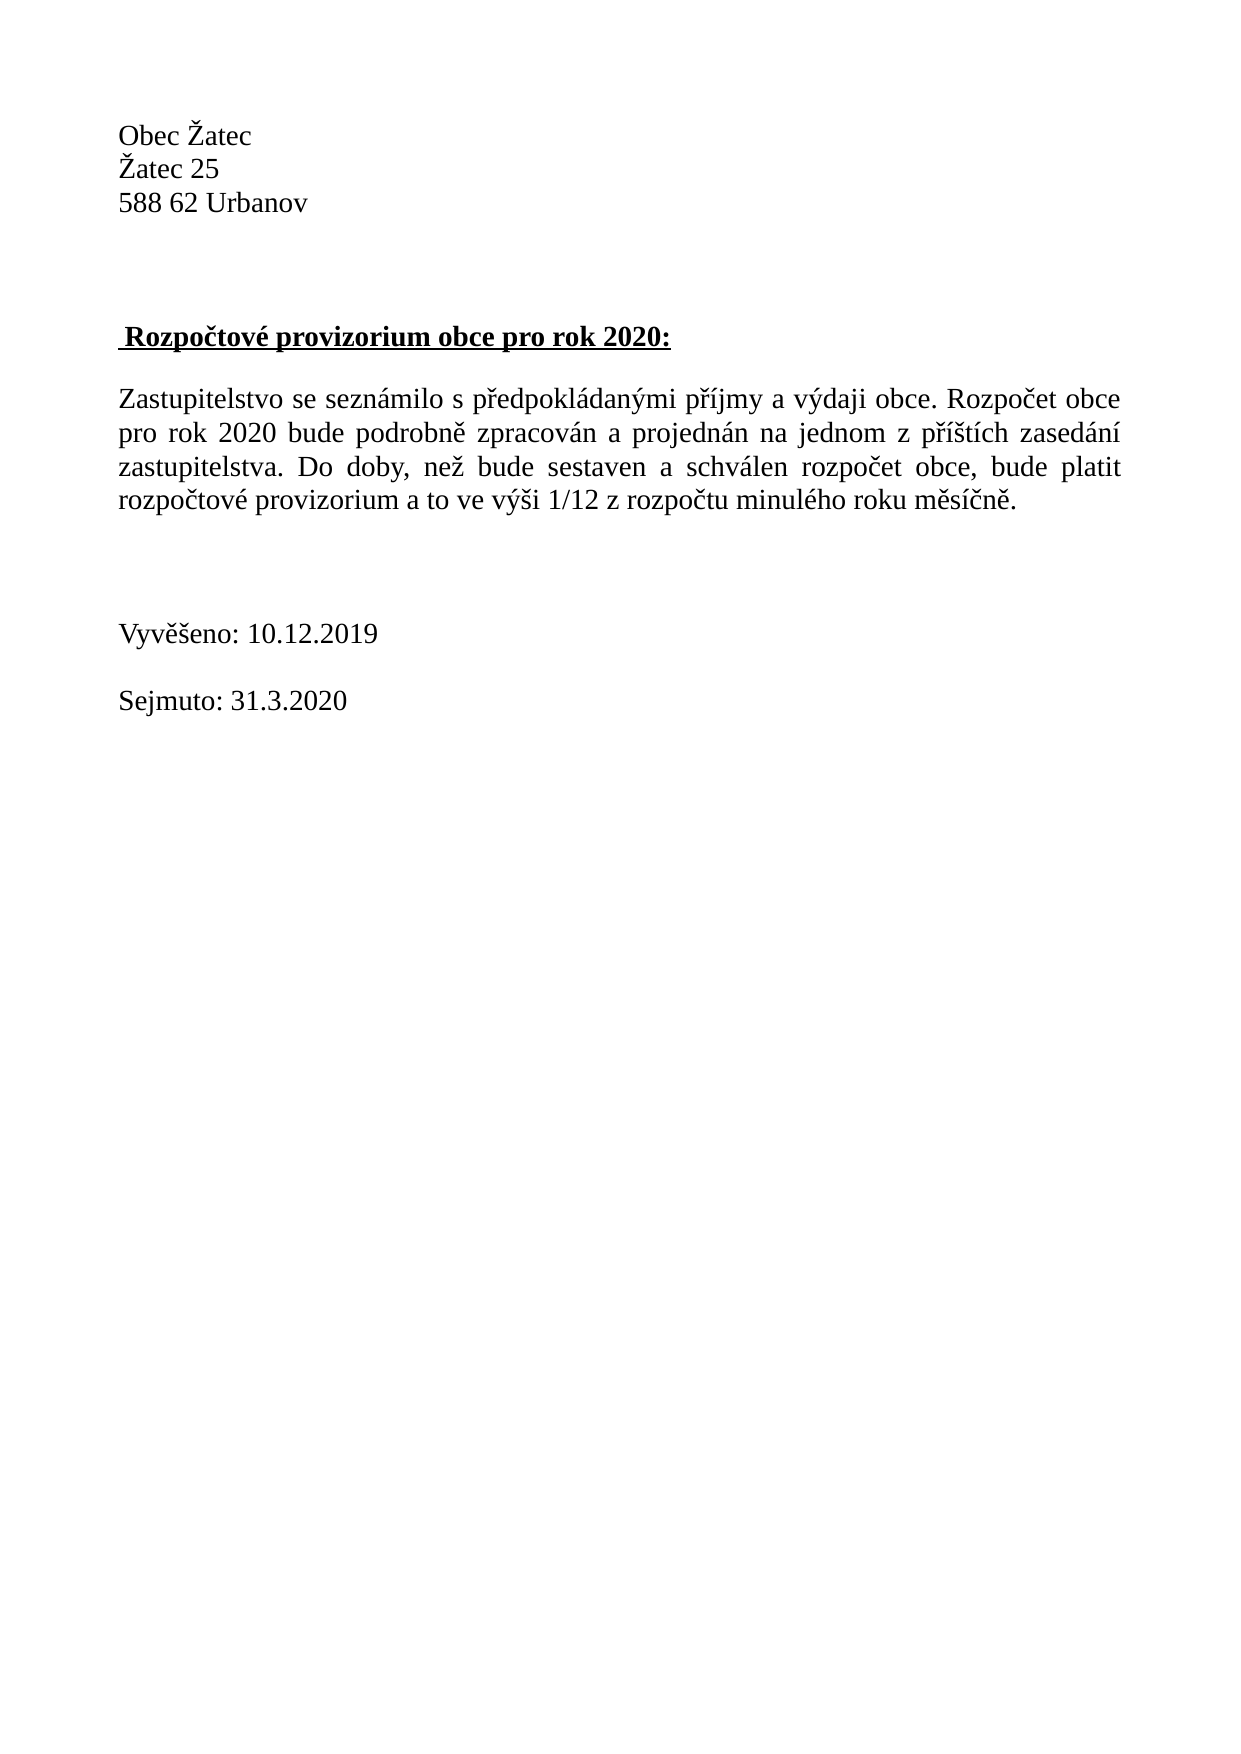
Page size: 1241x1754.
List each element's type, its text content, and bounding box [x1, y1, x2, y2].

text Rozpočtové provizorium obce pro rok 2020: [118, 319, 1122, 353]
text Zastupitelstvo se seznámilo s předpokládanými příjmy a výdaji obce. Rozpočet obce pro rok 2020 bude podrobně zpracován a projednán na jednom z příštích zasedání zastupitelstva. Do doby, než bude sestaven a schválen rozpočet obce, bude platit rozpočtové provizorium a to ve výši 1/12 z rozpočtu minulého roku měsíčně. [118, 382, 1122, 516]
text Žatec 25 [118, 152, 1122, 185]
text Vyvěšeno: 10.12.2019 [118, 616, 1122, 650]
text Obec Žatec [118, 118, 1122, 152]
text 588 62 Urbanov [118, 185, 1122, 219]
text Sejmuto: 31.3.2020 [118, 683, 1122, 717]
